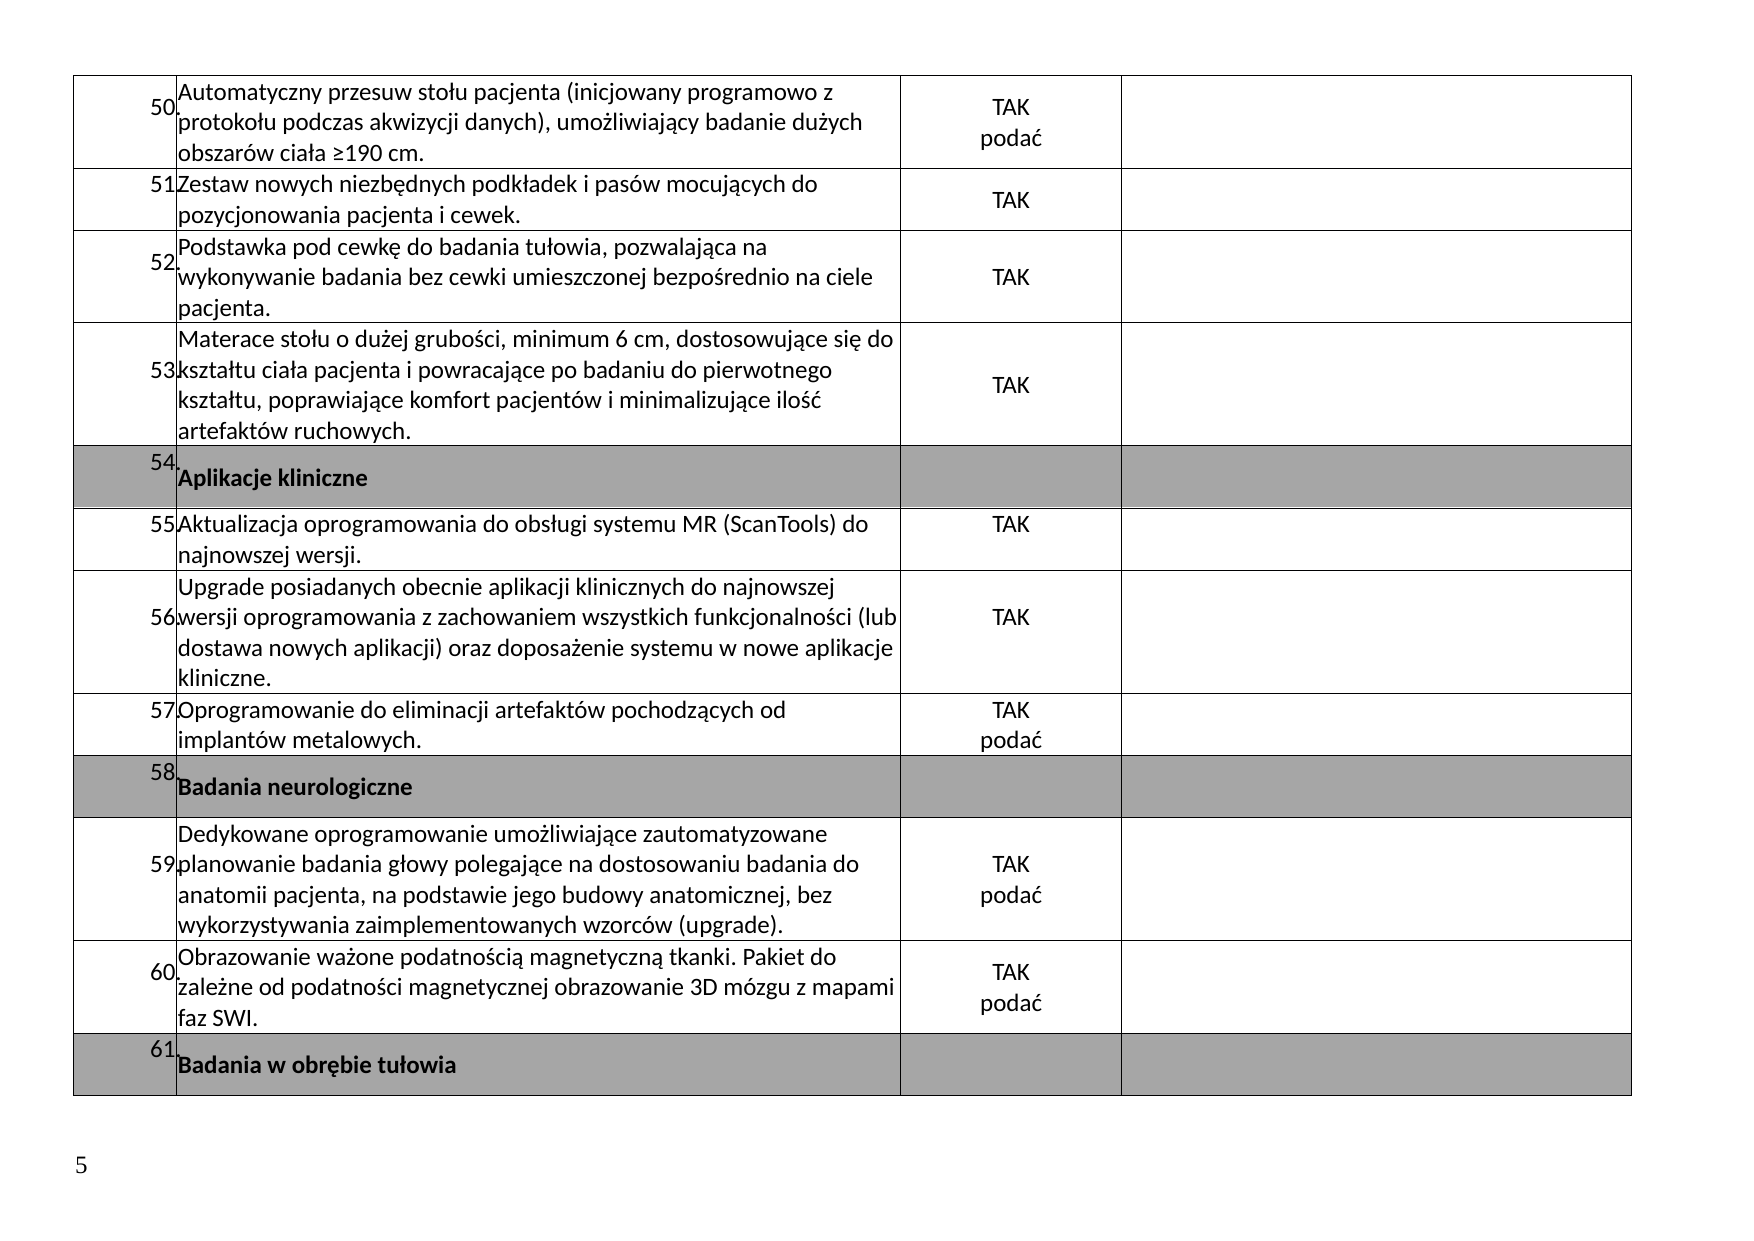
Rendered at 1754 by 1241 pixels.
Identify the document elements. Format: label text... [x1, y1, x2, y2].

table_cell [901, 756, 1121, 817]
table_cell Aktualizacja oprogramowania do obsługi systemu MR (ScanTools) do najnowszej wersji. [177, 509, 900, 569]
table_cell [1122, 509, 1631, 569]
table_cell [74, 76, 176, 168]
table_cell [1122, 818, 1631, 940]
table_cell [74, 509, 176, 569]
table_cell Aplikacje kliniczne [177, 446, 900, 507]
table_cell Badania w obrębie tułowia [177, 1034, 900, 1095]
table_cell [1122, 76, 1631, 168]
table_cell [74, 169, 176, 230]
table_cell TAK podać [901, 694, 1121, 755]
table_cell [74, 818, 176, 940]
table_cell [74, 231, 176, 322]
table_cell [1122, 941, 1631, 1033]
table_cell [1122, 323, 1631, 445]
table_cell Zestaw nowych niezbędnych podkładek i pasów mocujących do pozycjonowania pacjenta i cewek. [177, 169, 900, 230]
table_cell [1122, 571, 1631, 693]
table_cell TAK [901, 571, 1121, 693]
table_cell [1122, 446, 1631, 507]
table_cell TAK podać [901, 818, 1121, 940]
table_cell Materace stołu o dużej grubości, minimum 6 cm, dostosowujące się do kształtu ciała pacjenta i powracające po badaniu do pierwotnego kształtu, poprawiające komfort pacjentów i minimalizujące ilość artefaktów ruchowych. [177, 323, 900, 445]
table_cell TAK [901, 169, 1121, 230]
table_cell [74, 941, 176, 1033]
table_cell TAK [901, 231, 1121, 322]
table_cell Oprogramowanie do eliminacji artefaktów pochodzących od implantów metalowych. [177, 694, 900, 755]
table_cell [74, 1034, 176, 1095]
table_cell Badania neurologiczne [177, 756, 900, 817]
table_cell [1122, 694, 1631, 755]
table_cell [1122, 231, 1631, 322]
table_cell TAK [901, 509, 1121, 569]
table_cell TAK podać [901, 76, 1121, 168]
table_cell Dedykowane oprogramowanie umożliwiające zautomatyzowane planowanie badania głowy polegające na dostosowaniu badania do anatomii pacjenta, na podstawie jego budowy anatomicznej, bez wykorzystywania zaimplementowanych wzorców (upgrade). [177, 818, 900, 940]
table_cell Podstawka pod cewkę do badania tułowia, pozwalająca na wykonywanie badania bez cewki umieszczonej bezpośrednio na ciele pacjenta. [177, 231, 900, 322]
table_cell [1122, 756, 1631, 817]
table_cell [74, 756, 176, 817]
table_cell [1122, 169, 1631, 230]
table_cell [74, 323, 176, 445]
table_cell TAK [901, 323, 1121, 445]
table_cell [901, 446, 1121, 507]
table_cell [901, 1034, 1121, 1095]
table_cell Obrazowanie ważone podatnością magnetyczną tkanki. Pakiet do zależne od podatności magnetycznej obrazowanie 3D mózgu z mapami faz SWI. [177, 941, 900, 1033]
table_cell TAK podać [901, 941, 1121, 1033]
table_cell [74, 571, 176, 693]
table_cell [1122, 1034, 1631, 1095]
table_cell Upgrade posiadanych obecnie aplikacji klinicznych do najnowszej wersji oprogramowania z zachowaniem wszystkich funkcjonalności (lub dostawa nowych aplikacji) oraz doposażenie systemu w nowe aplikacje kliniczne. [177, 571, 900, 693]
table_cell Automatyczny przesuw stołu pacjenta (inicjowany programowo z protokołu podczas akwizycji danych), umożliwiający badanie dużych obszarów ciała ≥190 cm. [177, 76, 900, 168]
table_cell [74, 694, 176, 755]
table_cell [74, 446, 176, 507]
